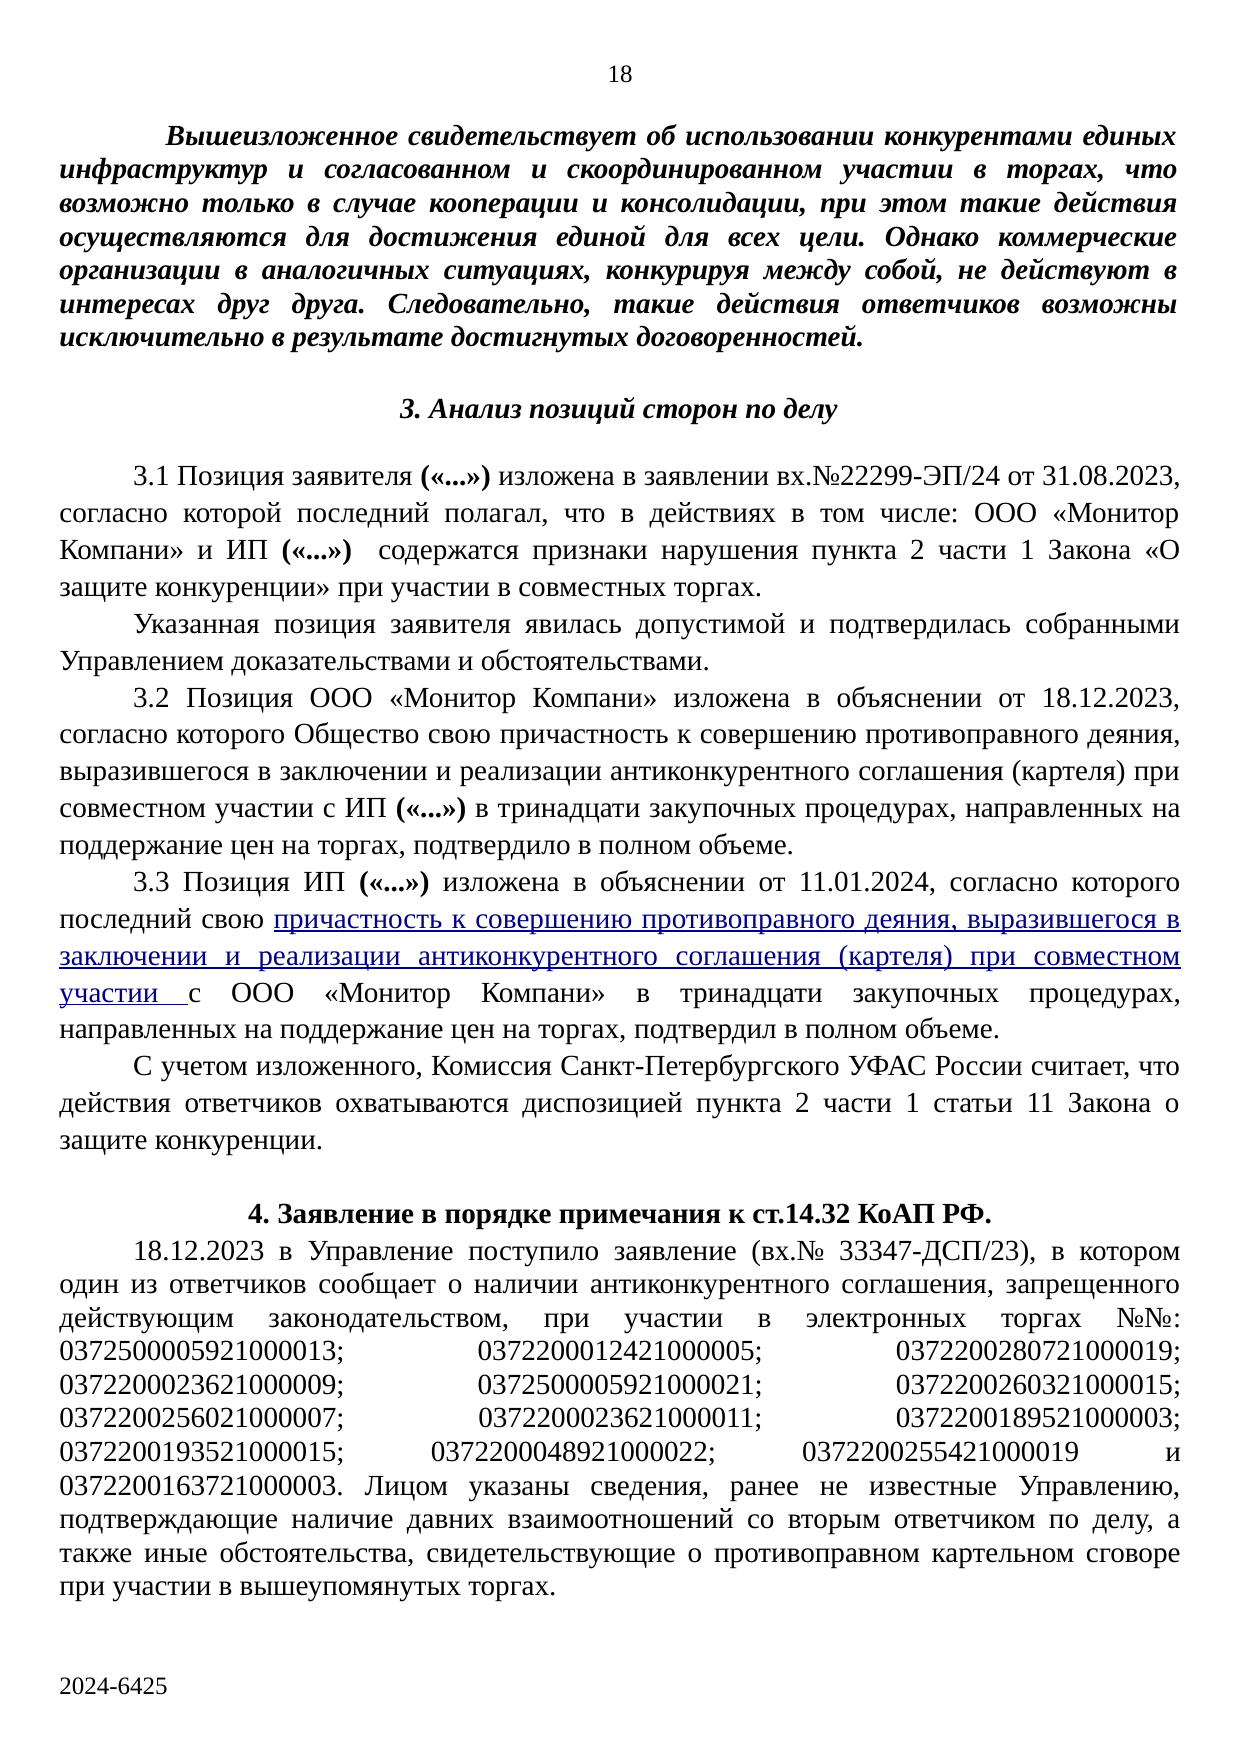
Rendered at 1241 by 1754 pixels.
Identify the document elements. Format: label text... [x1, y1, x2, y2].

text 3. Анализ позиций сторон по делу [59, 391, 1181, 425]
text 4. Заявление в порядке примечания к ст.14.32 КоАП РФ. [59, 1196, 1181, 1229]
text 3.3 Позиция ИП («...») изложена в объяснении от 11.01.2024, согласно которого последний свою причастность к совершению противоправного деяния, выразившегося в заключении и реализации антиконкурентного соглашения (картеля) при совместном [59, 864, 1181, 967]
text С учетом изложенного, Комиссия Санкт-Петербургского УФАС России считает, что действия ответчиков охватываются диспозицией пункта 2 части 1 статьи 11 Закона о защите конкуренции. [59, 1048, 1181, 1156]
text 3.1 Позиция заявителя («...») изложена в заявлении вх.№22299-ЭП/24 от 31.08.2023, согласно которой последний полагал, что в действиях в том числе: ООО «Монитор Компани» и ИП («...») содержатся признаки нарушения пункта 2 части 1 Закона «О защите конкуренции» при участии в совместных торгах. [59, 458, 1181, 603]
text Вышеизложенное свидетельствует об использовании конкурентами единых инфраструктур и согласованном и скоординированном участии в торгах, что возможно только в случае кооперации и консолидации, при этом такие действия осуществляются для достижения единой для всех цели. Однако коммерческие организации в аналогичных ситуациях, конкурируя между собой, не действуют в интересах друг друга. Следовательно, такие действия ответчиков возможны исключительно в результате достигнутых договоренностей. [59, 118, 1181, 353]
text 3.2 Позиция ООО «Монитор Компани» изложена в объяснении от 18.12.2023, согласно которого Общество свою причастность к совершению противоправного деяния, выразившегося в заключении и реализации антиконкурентного соглашения (картеля) при совместном участии с ИП («...») в тринадцати закупочных процедурах, направленных на поддержание цен на торгах, подтвердило в полном объеме. [59, 680, 1181, 861]
text 18.12.2023 в Управление поступило заявление (вх.№ 33347-ДСП/23), в котором один из ответчиков сообщает о наличии антиконкурентного соглашения, запрещенного действующим законодательством, при участии в электронных торгах №№: 0372500005921000013; 0372200012421000005; 0372200280721000019; 0372200023621000009; 0372500005921000021; 0372200260321000015; 0372200256021000007; 0372200023621000011; 0372200189521000003; 0372200193521000015; 0372200048921000022; 0372200255421000019 и 0372200163721000003. Лицом указаны сведения, ранее не известные Управлению, подтверждающие наличие давних взаимоотношений со вторым ответчиком по делу, а также иные обстоятельства, свидетельствующие о противоправном картельном сговоре при участии в вышеупомянутых торгах. [59, 1233, 1181, 1602]
text участии с ООО «Монитор Компани» в тринадцати закупочных процедурах, направленных на поддержание цен на торгах, подтвердил в полном объеме. [59, 969, 1181, 1045]
text Указанная позиция заявителя явилась допустимой и подтвердилась собранными Управлением доказательствами и обстоятельствами. [59, 606, 1181, 676]
